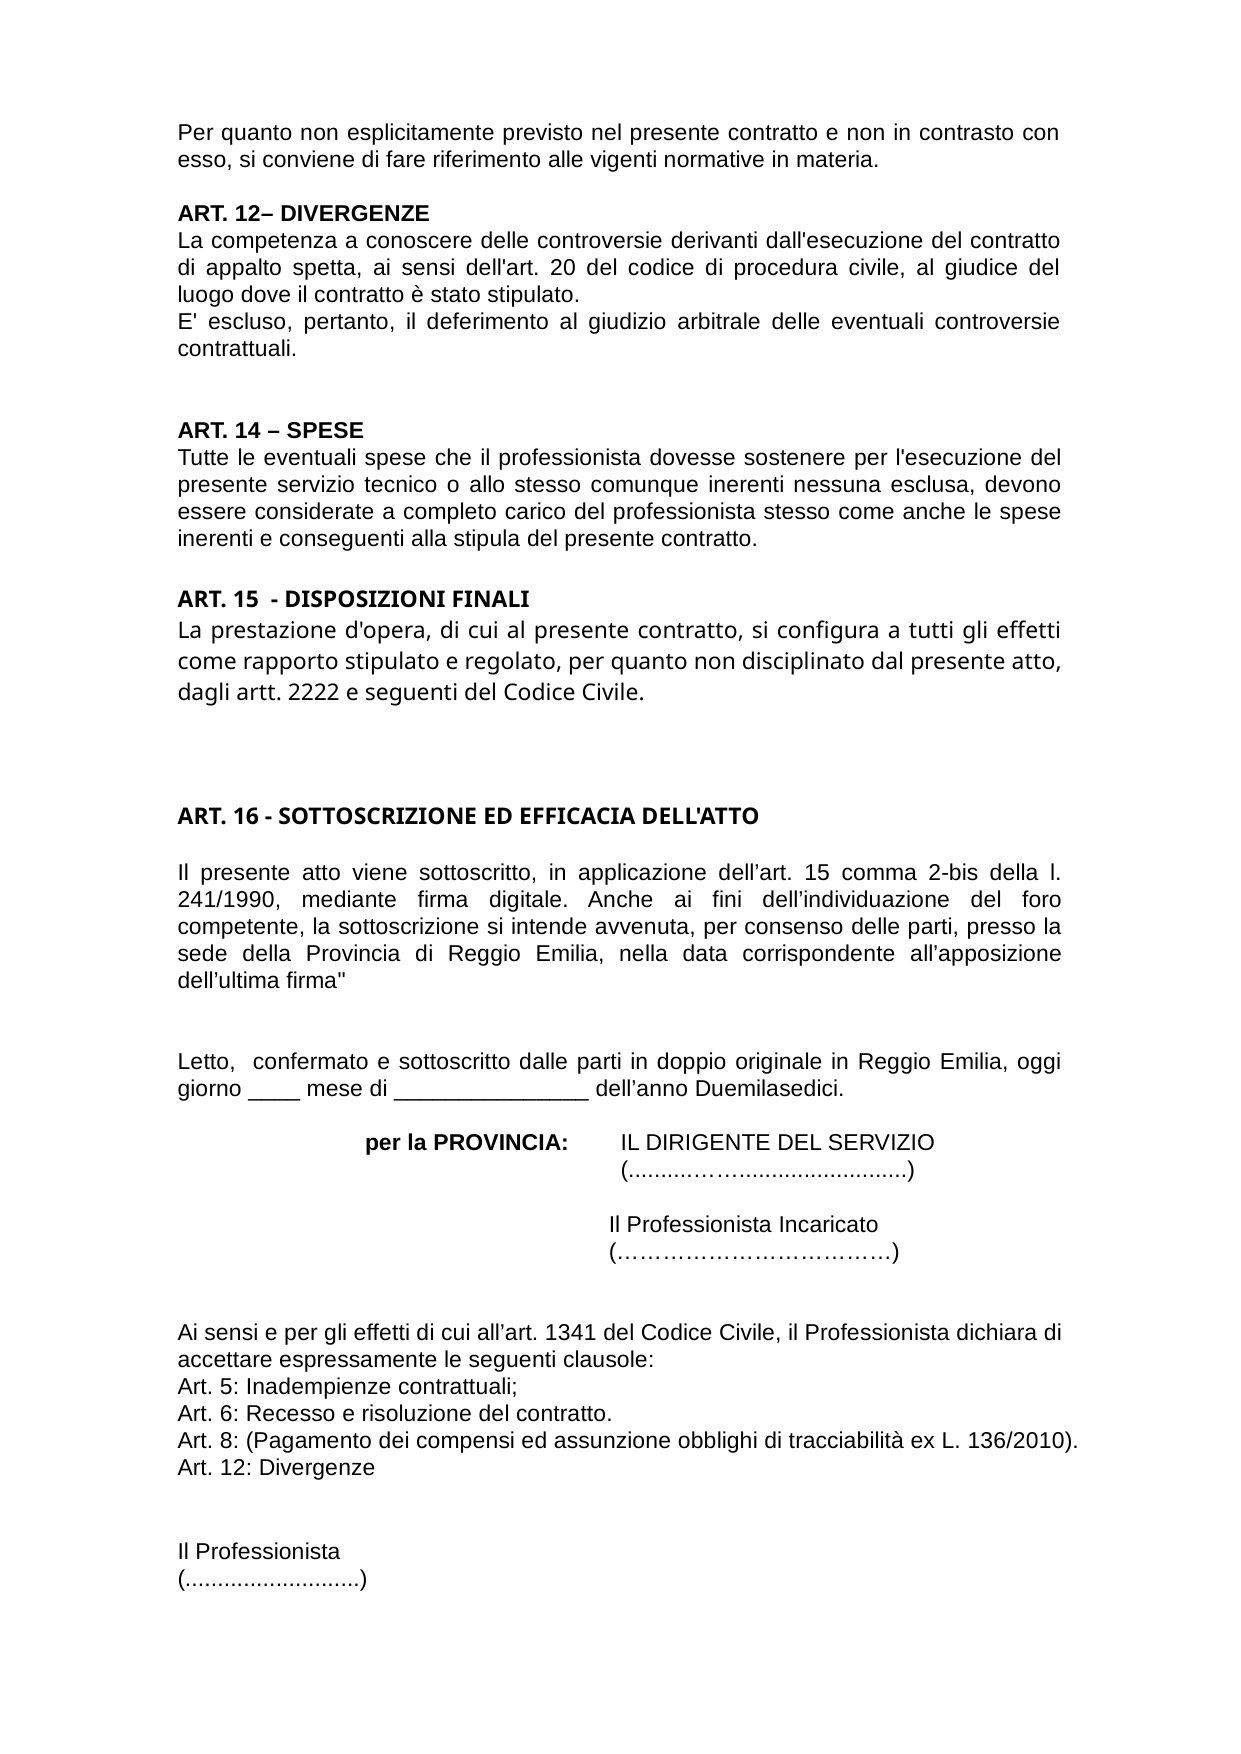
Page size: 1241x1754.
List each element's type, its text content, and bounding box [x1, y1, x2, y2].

text ART. 15 - DISPOSIZIONI FINALI [177, 582, 1063, 613]
text Tutte le eventuali spese che il professionista dovesse sostenere per l'esecuzione del presente servizio tecnico o allo stesso comunque inerenti nessuna esclusa, devono essere considerate a completo carico del professionista stesso come anche le spese inerenti e conseguenti alla stipula del presente contratto. [177, 443, 1063, 551]
text (………………………………) [608, 1237, 1113, 1264]
text E' escluso, pertanto, il deferimento al giudizio arbitrale delle eventuali controversie contrattuali. [177, 308, 1061, 362]
text Ai sensi e per gli effetti di cui all’art. 1341 del Codice Civile, il Professionista dichiara di accettare espressamente le seguenti clausole: [177, 1318, 1063, 1372]
text (..........……..........................) [365, 1156, 1113, 1183]
text (...........................) [177, 1564, 1113, 1591]
text La competenza a conoscere delle controversie derivanti dall'esecuzione del contratto di appalto spetta, ai sensi dell'art. 20 del codice di procedura civile, al giudice del luogo dove il contratto è stato stipulato. [177, 226, 1061, 308]
text La prestazione d'opera, di cui al presente contratto, si configura a tutti gli effetti come rapporto stipulato e regolato, per quanto non disciplinato dal presente atto, dagli artt. 2222 e seguenti del Codice Civile. [177, 613, 1063, 707]
text Per quanto non esplicitamente previsto nel presente contratto e non in contrasto con esso, si conviene di fare riferimento alle vigenti normative in materia. [177, 118, 1061, 172]
text Art. 6: Recesso e risoluzione del contratto. [177, 1399, 1113, 1427]
text ART. 14 – SPESE [177, 416, 1113, 443]
text Art. 12: Divergenze [177, 1454, 1113, 1481]
text Il Professionista [177, 1537, 1113, 1564]
text Art. 5: Inadempienze contrattuali; [177, 1372, 1113, 1399]
text Il Professionista Incaricato [608, 1210, 1113, 1237]
text ART. 16 - SOTTOSCRIZIONE ED EFFICACIA DELL'ATTO [177, 800, 1063, 831]
text ART. 12– DIVERGENZE [177, 199, 1113, 226]
text Letto, confermato e sottoscritto dalle parti in doppio originale in Reggio Emilia, oggi giorno ____ mese di _______________ dell’anno Duemilasedici. [177, 1047, 1063, 1102]
text per la PROVINCIA: IL DIRIGENTE DEL SERVIZIO [365, 1129, 1113, 1156]
text Il presente atto viene sottoscritto, in applicazione dell’art. 15 comma 2-bis della l. 241/1990, mediante firma digitale. Anche ai fini dell’individuazione del foro competente, la sottoscrizione si intende avvenuta, per consenso delle parti, presso la sede della Provincia di Reggio Emilia, nella data corrispondente all’apposizione dell’ultima firma" [177, 858, 1063, 993]
text Art. 8: (Pagamento dei compensi ed assunzione obblighi di tracciabilità ex L. 136/2010). [177, 1427, 1113, 1454]
